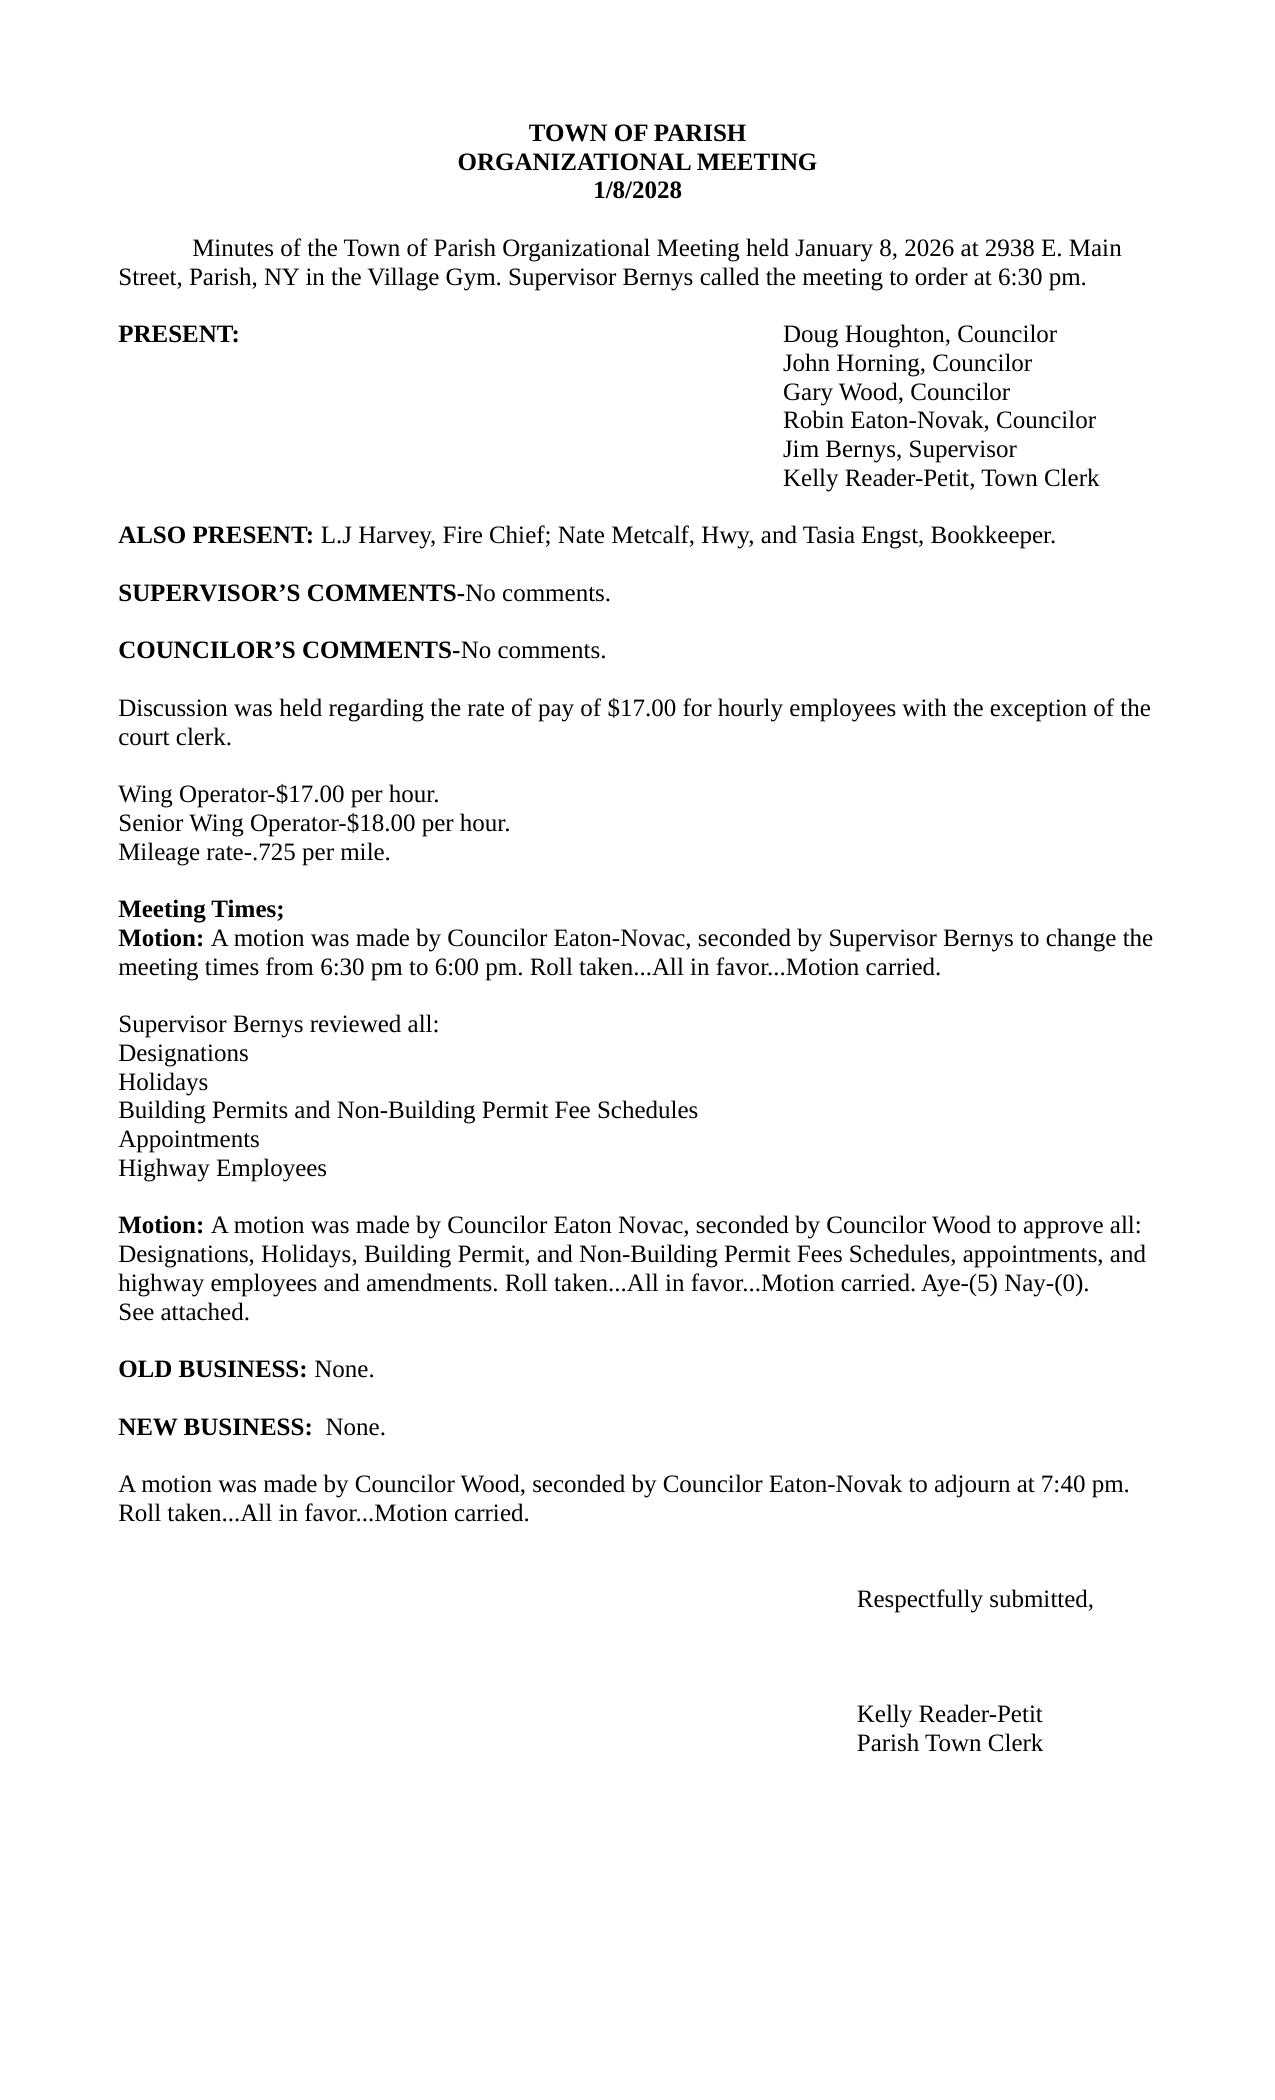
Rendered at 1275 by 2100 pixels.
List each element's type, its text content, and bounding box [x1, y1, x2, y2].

text Gary Wood, Councilor [118, 377, 1157, 406]
text OLD BUSINESS: None. [118, 1354, 1157, 1383]
text Meeting Times; [118, 894, 1157, 923]
text Building Permits and Non-Building Permit Fee Schedules [118, 1096, 1157, 1124]
text Appointments [118, 1124, 1157, 1153]
text Mileage rate-.725 per mile. [118, 837, 1157, 866]
text COUNCILOR’S COMMENTS-No comments. [118, 636, 1157, 664]
text Motion: A motion was made by Councilor Eaton-Novac, seconded by Supervisor Bernys to change the meeting times from 6:30 pm to 6:00 pm. Roll taken...All in favor...Motion carried. [118, 923, 1157, 981]
text Minutes of the Town of Parish Organizational Meeting held January 8, 2026 at 2938 E. Main Street, Parish, NY in the Village Gym. Supervisor Bernys called the meeting to order at 6:30 pm. [118, 233, 1157, 291]
text John Horning, Councilor [118, 348, 1157, 377]
text See attached. [118, 1297, 1157, 1326]
text Highway Employees [118, 1153, 1157, 1182]
text Kelly Reader-Petit [118, 1699, 1157, 1728]
text TOWN OF PARISH [118, 118, 1157, 147]
text Designations [118, 1038, 1157, 1067]
text Robin Eaton-Novak, Councilor [118, 406, 1157, 434]
text Holidays [118, 1067, 1157, 1096]
text A motion was made by Councilor Wood, seconded by Councilor Eaton-Novak to adjourn at 7:40 pm. Roll taken...All in favor...Motion carried. [118, 1469, 1157, 1527]
text Designations, Holidays, Building Permit, and Non-Building Permit Fees Schedules, appointments, and highway employees and amendments. Roll taken...All in favor...Motion carried. Aye-(5) Nay-(0). [118, 1239, 1157, 1297]
text NEW BUSINESS: None. [118, 1412, 1157, 1441]
text Discussion was held regarding the rate of pay of $17.00 for hourly employees with the exception of the court clerk. [118, 693, 1157, 751]
text ALSO PRESENT: L.J Harvey, Fire Chief; Nate Metcalf, Hwy, and Tasia Engst, Bookkeeper. [118, 521, 1157, 549]
text 1/8/2028 [118, 176, 1157, 204]
text ORGANIZATIONAL MEETING [118, 147, 1157, 176]
text Senior Wing Operator-$18.00 per hour. [118, 808, 1157, 837]
text Wing Operator-$17.00 per hour. [118, 779, 1157, 808]
text Jim Bernys, Supervisor [118, 434, 1157, 463]
text Kelly Reader-Petit, Town Clerk [118, 463, 1157, 492]
text Parish Town Clerk [118, 1728, 1157, 1757]
text SUPERVISOR’S COMMENTS-No comments. [118, 578, 1157, 607]
text PRESENT: Doug Houghton, Councilor [118, 319, 1157, 348]
text Respectfully submitted, [118, 1584, 1157, 1613]
text Supervisor Bernys reviewed all: [118, 1009, 1157, 1038]
text Motion: A motion was made by Councilor Eaton Novac, seconded by Councilor Wood to approve all: [118, 1211, 1157, 1239]
